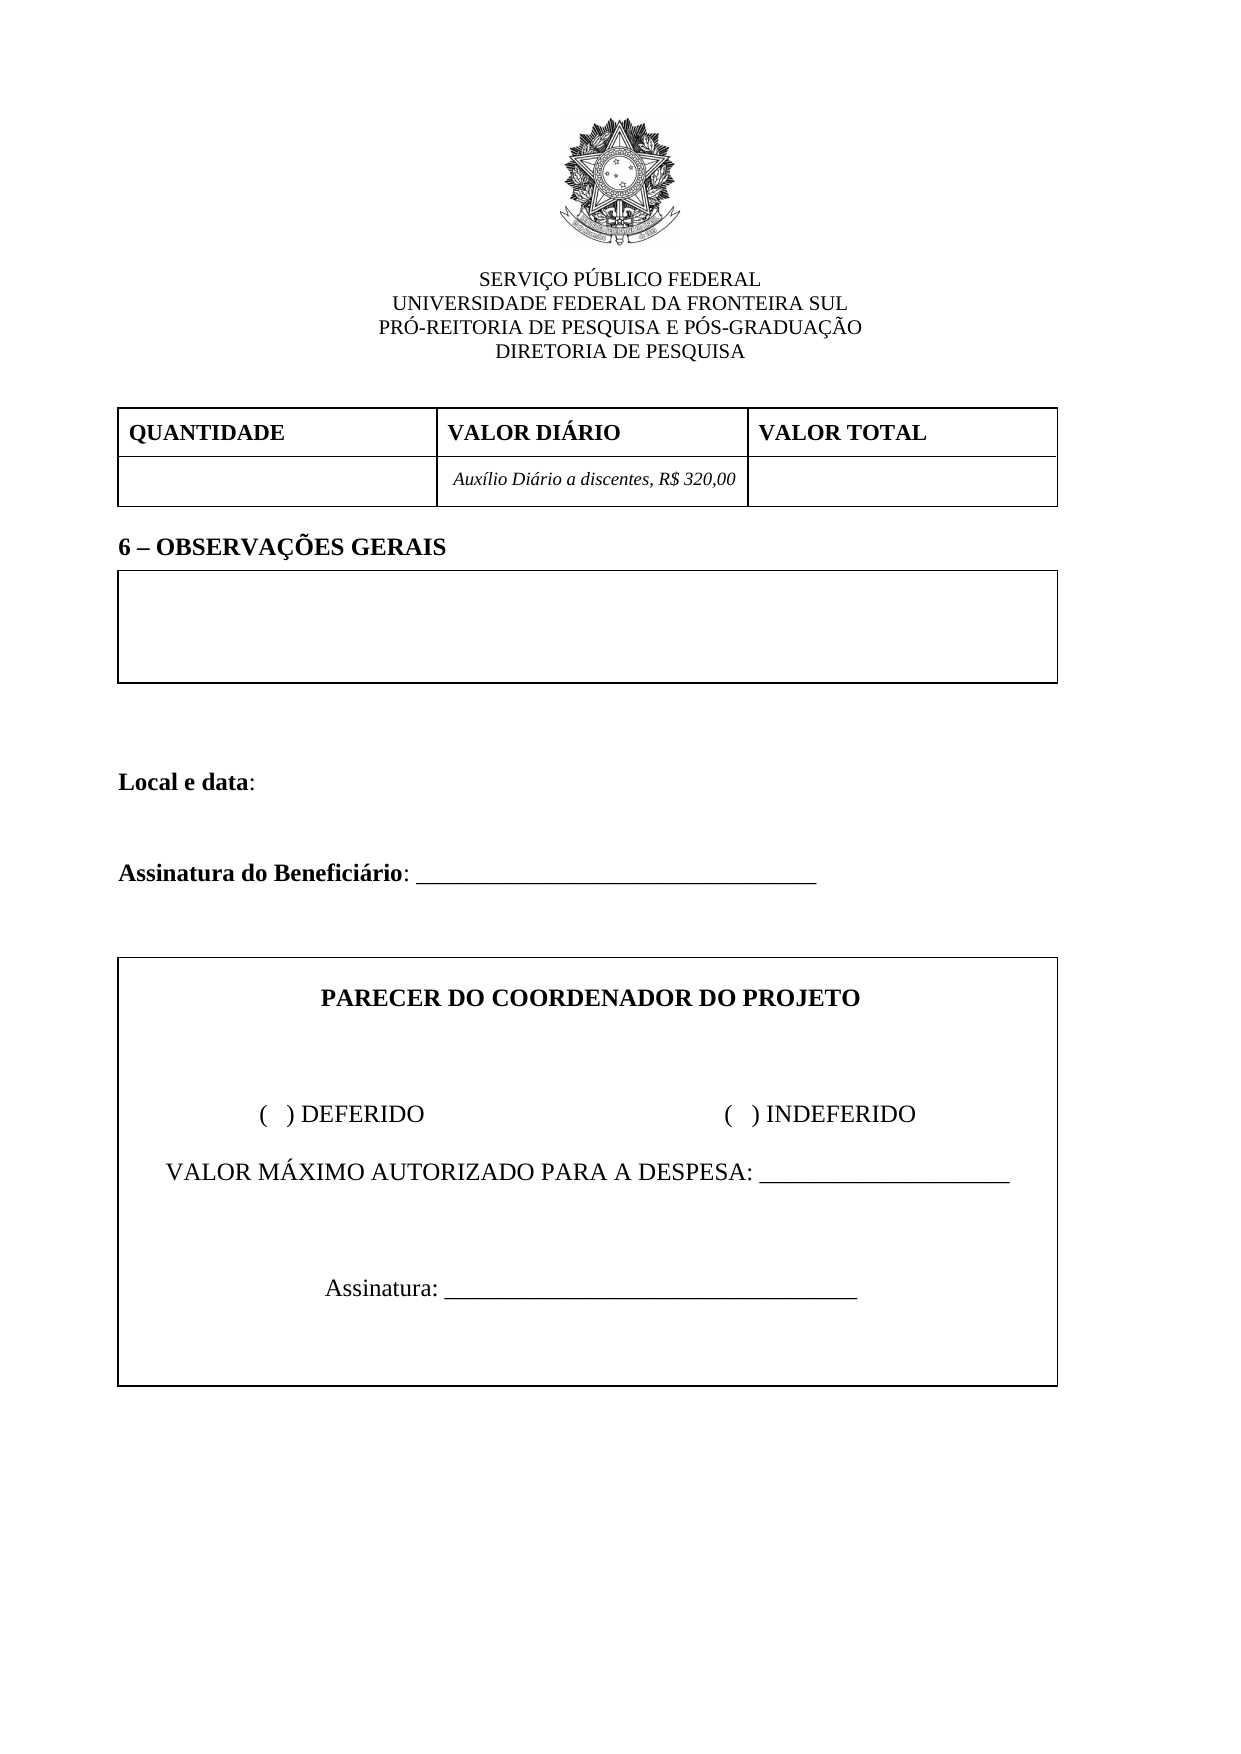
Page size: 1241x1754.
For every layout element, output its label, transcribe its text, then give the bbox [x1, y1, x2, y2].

table_cell [749, 456, 1057, 506]
table_header VALOR DIÁRIO [438, 409, 747, 456]
table_header QUANTIDADE [119, 409, 436, 456]
text Assinatura do Beneficiário: ________________________________ [118, 825, 1122, 952]
table_header PARECER DO COORDENADOR DO PROJETO ( ) DEFERIDO ( ) INDEFERIDO VALOR MÁXIMO AUTORIZADO PARA A DESPESA: ____________________ Assinatura: _________________________________ [119, 958, 1057, 1385]
table_header VALOR TOTAL [749, 409, 1057, 456]
table_header [119, 571, 1057, 682]
picture [560, 118, 681, 247]
text 6 – OBSERVAÇÕES GERAIS [118, 532, 1122, 561]
table_cell Auxílio Diário a discentes, R$ 320,00 [438, 457, 747, 506]
text Local e data: [118, 767, 1122, 795]
table_cell [119, 457, 436, 506]
